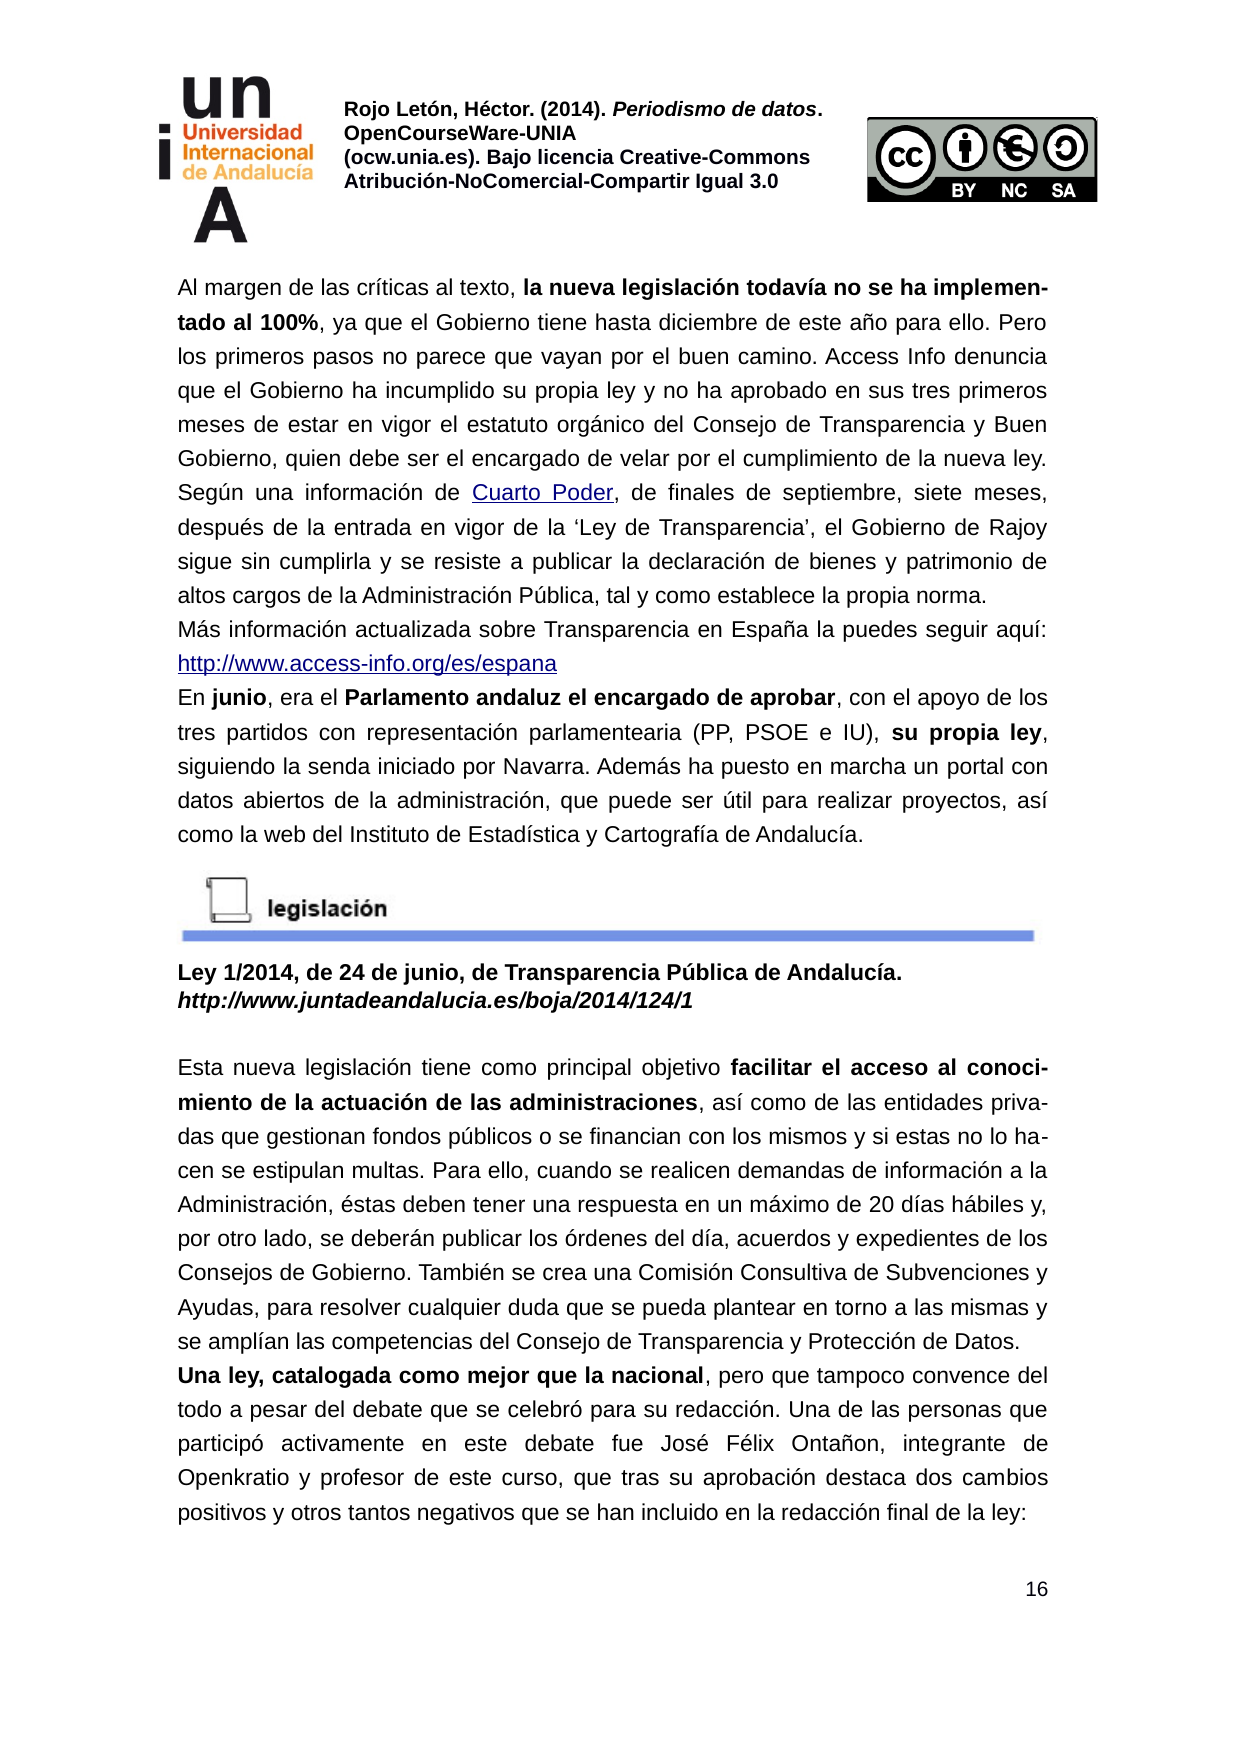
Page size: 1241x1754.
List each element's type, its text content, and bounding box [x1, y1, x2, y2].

text Al margen de las críticas al texto, la nueva legislación todavía no se ha imple­men­tado al 100%, ya que el Gobierno tiene hasta diciembre de este año para ello. Pero los primeros pasos no parece que vayan por el buen camino. Access Info denuncia que el Gobierno ha incumplido su propia ley y no ha aprobado en sus tres primeros meses de estar en vigor el estatuto orgánico del Consejo de Transparencia y Buen Gobierno, quien debe ser el encargado de velar por el cumplimiento de la nueva ley. Según una información de Cuarto Poder, de finales de septiembre, siete meses, después de la entrada en vigor de la ‘Ley de Transparencia’, el Gobierno de Rajoy sigue sin cumplirla y se resiste a publicar la declaración de bienes y patrimonio de altos cargos de la Administración Pública, tal y como establece la propia norma. [177, 274, 1048, 608]
text Esta nueva legislación tiene como principal objetivo facilitar el acceso al cono­ci­miento de la actuación de las administraciones, así como de las entidades priva­das que gestionan fondos públicos o se financian con los mismos y si estas no lo ha­cen se estipulan multas. Para ello, cuando se realicen demandas de información a la Administración, éstas deben tener una respuesta en un máximo de 20 días hábiles y, por otro lado, se deberán publicar los órdenes del día, acuerdos y expedientes de los Consejos de Gobierno. También se crea una Comisión Consultiva de Subvenciones y Ayudas, para resolver cualquier duda que se pueda plantear en torno a las mismas y se amplían las competencias del Consejo de Transparencia y Protección de Datos. [177, 1054, 1048, 1354]
text Ley 1/2014, de 24 de junio, de Transparencia Pública de Andalucía. [177, 855, 1048, 987]
text Una ley, catalogada como mejor que la nacional, pero que tampoco convence del todo a pesar del debate que se celebró para su redacción. Una de las personas que participó activamente en este debate fue José Félix Ontañon, inte­gran­te de Openkratio y profesor de este curso, que tras su aprobación destaca dos cam­bios positivos y otros tantos negativos que se han incluido en la redacción final de la ley: [177, 1362, 1048, 1525]
text Más información actualizada sobre Transparencia en España la puedes seguir aquí: http://www.access-info.org/es/espana [177, 616, 1048, 676]
text En junio, era el Parlamento andaluz el encargado de aprobar, con el apoyo de los tres partidos con representación parlamentearia (PP, PSOE e IU), su propia ley, siguiendo la senda iniciado por Navarra. Además ha puesto en marcha un portal con datos abiertos de la administración, que puede ser útil para realizar proyectos, así como la web del Instituto de Estadística y Cartografía de Andalucía. [177, 684, 1048, 847]
text http://www.juntadeandalucia.es/boja/2014/124/1 [177, 987, 1048, 1013]
